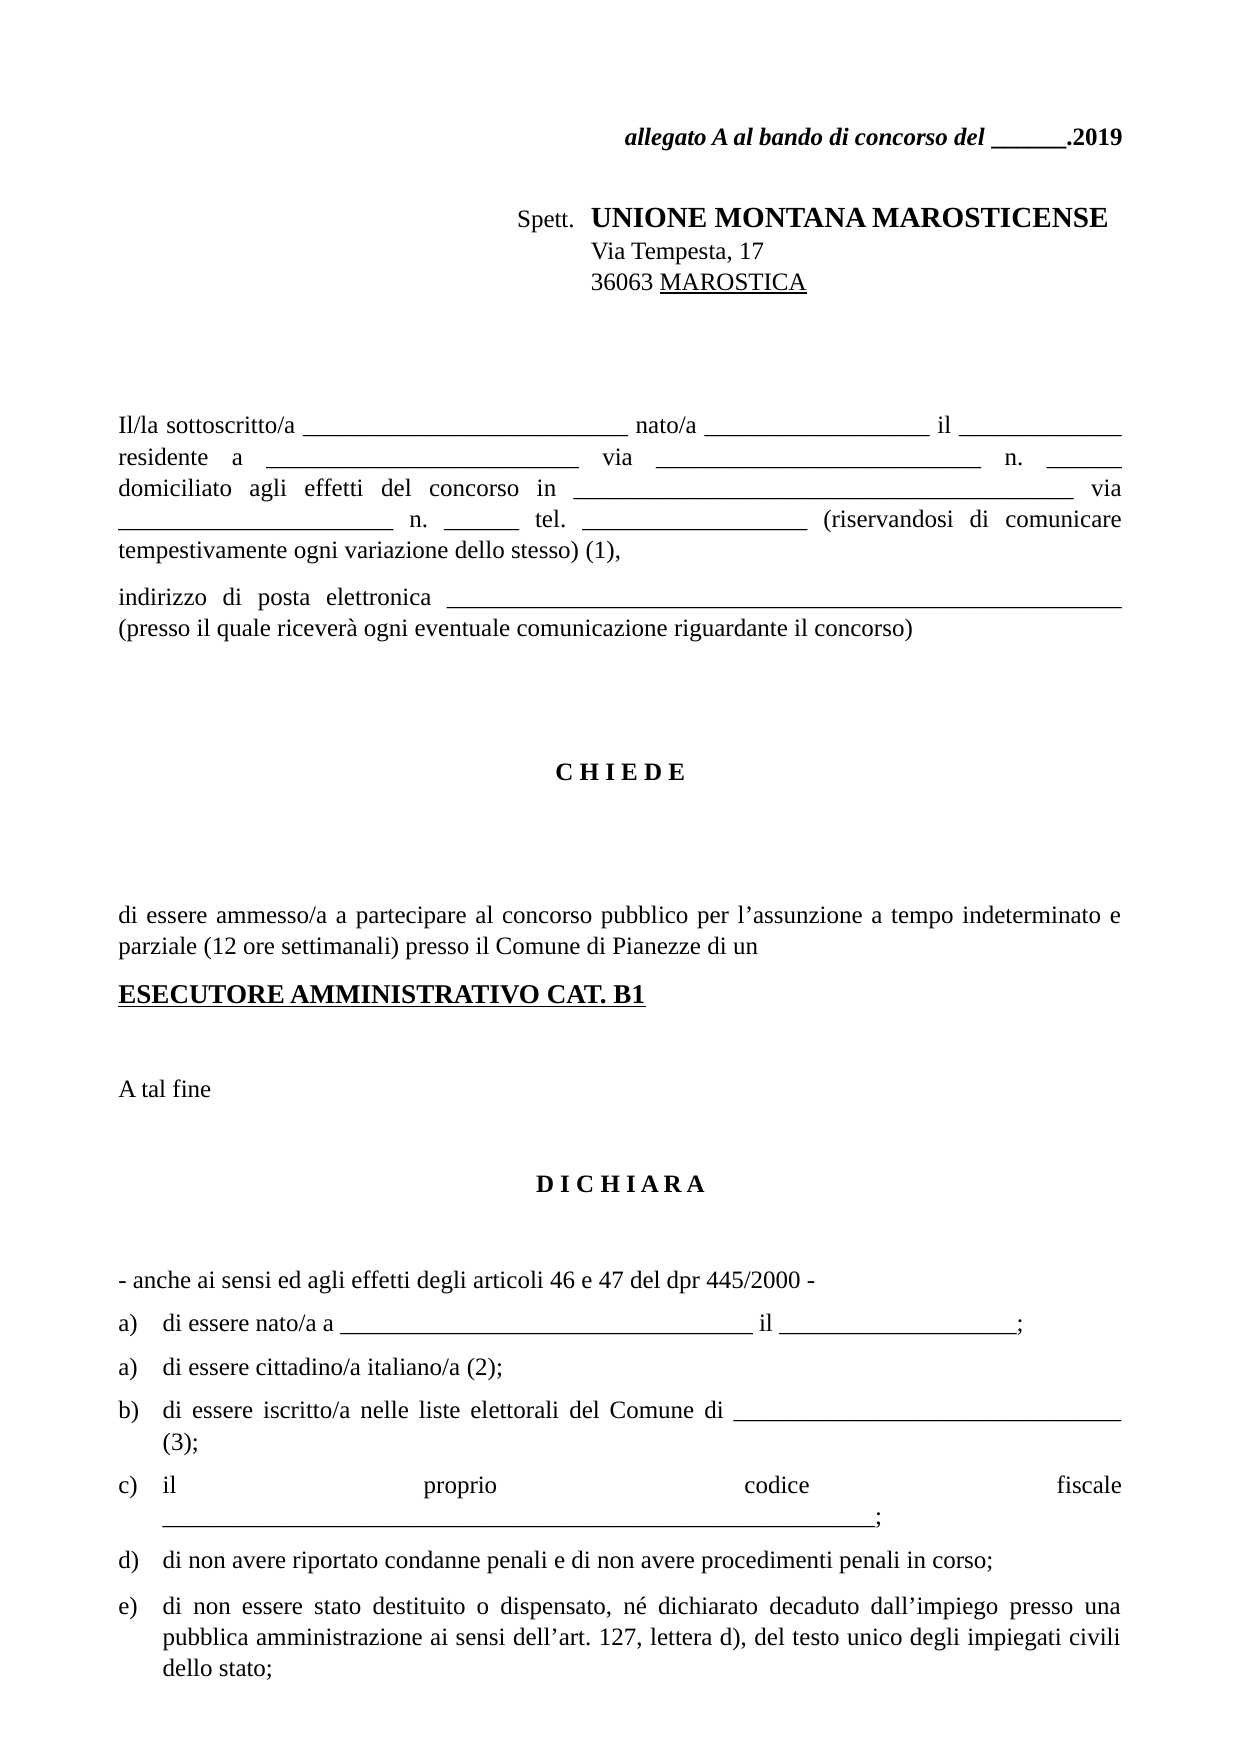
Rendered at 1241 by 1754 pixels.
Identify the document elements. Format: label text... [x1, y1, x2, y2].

text di essere ammesso/a a partecipare al concorso pubblico per l’assunzione a tempo indeterminato e parziale (12 ore settimanali) presso il Comune di Pianezze di un [118, 900, 1122, 959]
list di essere cittadino/a italiano/a (2); [118, 1352, 1122, 1381]
text Il/la sottoscritto/a __________________________ nato/a __________________ il _____________ residente a _________________________ via __________________________ n. ______ domiciliato agli effetti del concorso in ________________________________________ via ______________________ n. ______ tel. __________________ (riservandosi di comunicare tempestivamente ogni variazione dello stesso) (1), [118, 411, 1122, 563]
list di essere nato/a a _________________________________ il ___________________; [118, 1308, 1122, 1337]
list di essere iscritto/a nelle liste elettorali del Comune di _______________________________ (3); [118, 1396, 1122, 1455]
text A tal fine [118, 1074, 1122, 1103]
text allegato A al bando di concorso del ______.2019 [118, 122, 1122, 150]
list il proprio codice fiscale _________________________________________________________; [118, 1470, 1122, 1530]
text D I C H I A R A [118, 1169, 1122, 1198]
list di non avere riportato condanne penali e di non avere procedimenti penali in corso; [118, 1545, 1122, 1573]
text C H I E D E [118, 757, 1122, 785]
text Via Tempesta, 17 [591, 236, 1122, 265]
list di non essere stato destituito o dispensato, né dichiarato decaduto dall’impiego presso una pubblica amministrazione ai sensi dell’art. 127, lettera d), del testo unico degli impiegati civili dello stato; [118, 1588, 1122, 1682]
text Spett. UNIONE MONTANA MAROSTICENSE [517, 200, 1122, 234]
text 36063 MAROSTICA [591, 267, 1122, 296]
text indirizzo di posta elettronica ______________________________________________________ (presso il quale riceverà ogni eventuale comunicazione riguardante il concorso) [118, 582, 1122, 642]
text - anche ai sensi ed agli effetti degli articoli 46 e 47 del dpr 445/2000 - [118, 1265, 1122, 1294]
text ESECUTORE AMMINISTRATIVO CAT. B1 [118, 978, 1122, 1010]
